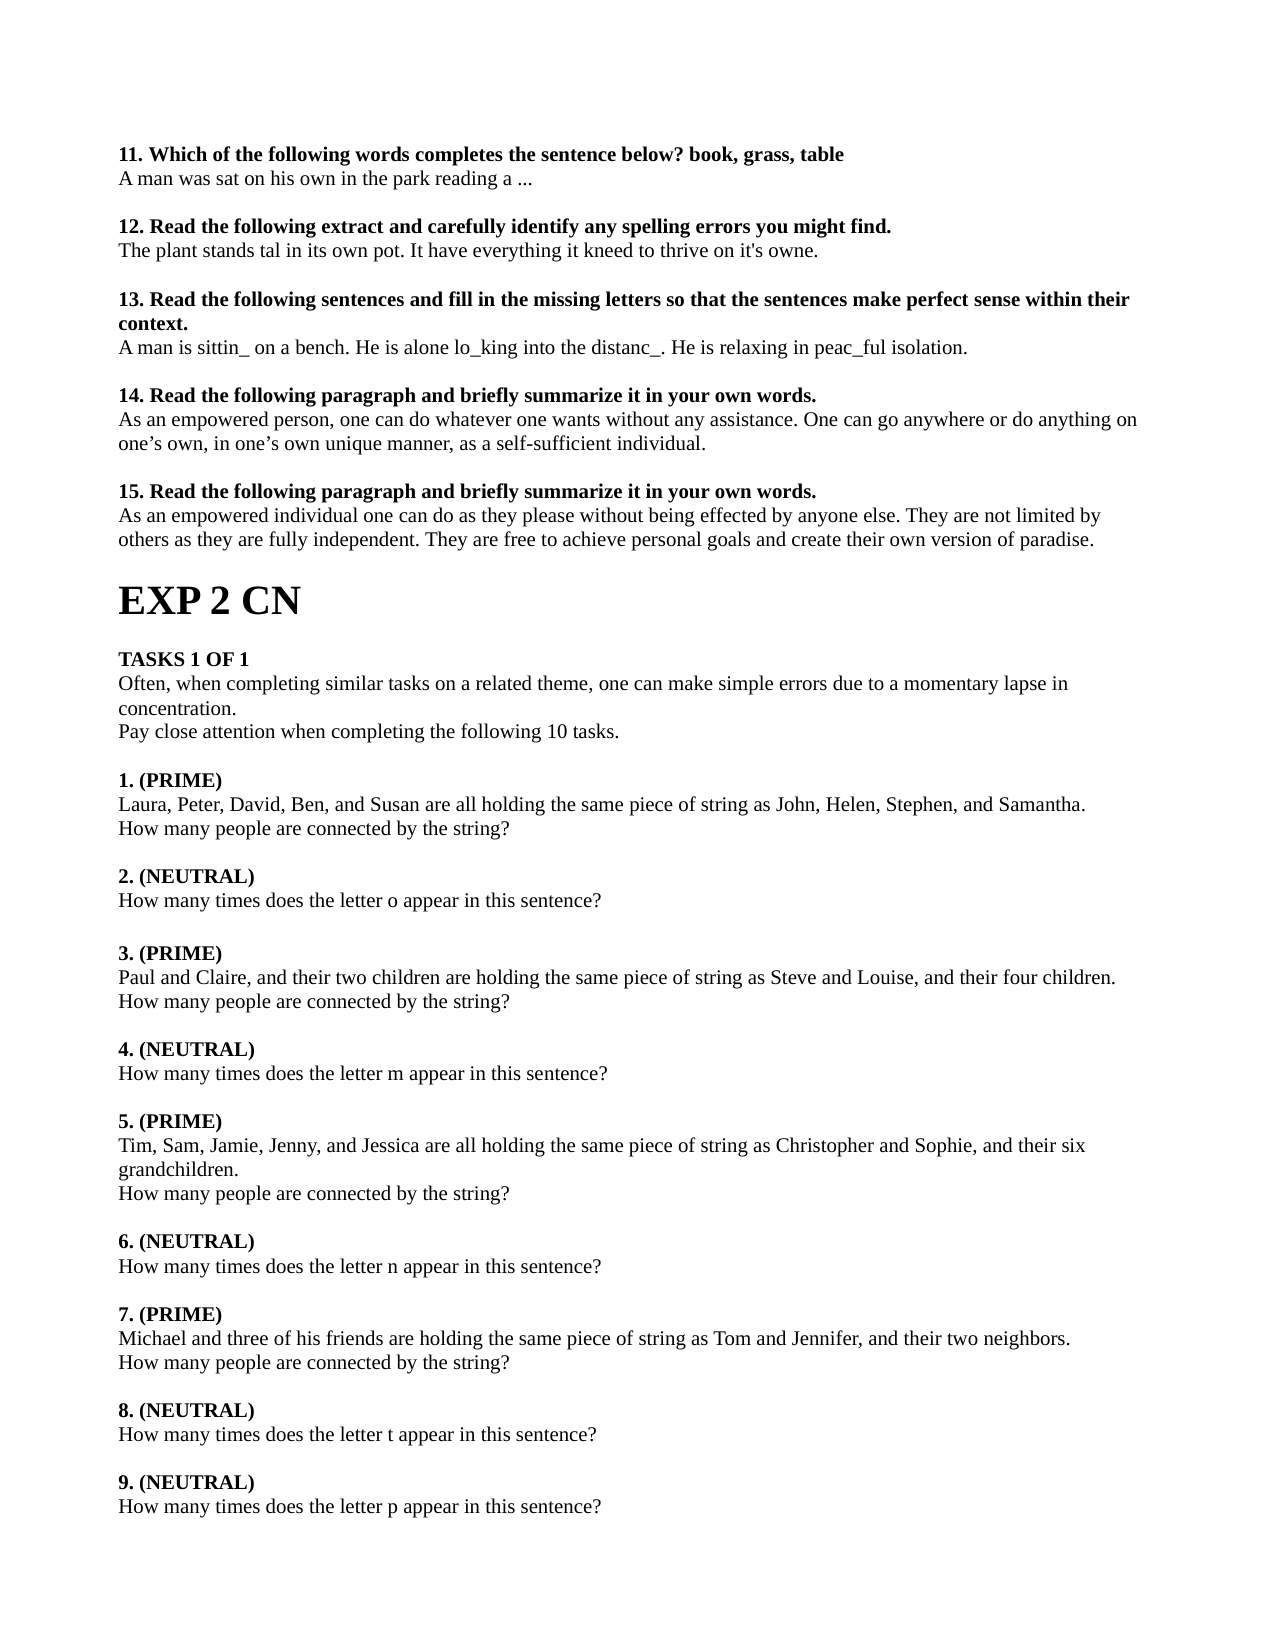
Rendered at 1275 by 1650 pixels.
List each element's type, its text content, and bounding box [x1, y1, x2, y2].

text As an empowered person, one can do whatever one wants without any assistance. One can go anywhere or do anything on one’s own, in one’s own unique manner, as a self-sufficient individual. [118, 407, 1157, 455]
text 11. Which of the following words completes the sentence below? book, grass, table [118, 118, 1157, 166]
text EXP 2 CN [118, 575, 1157, 623]
text TASKS 1 OF 1 Often, when completing similar tasks on a related theme, one can make simple errors due to a momentary lapse in concentration. Pay close attention when completing the following 10 tasks. 1. (PRIME) Laura, Peter, David, Ben, and Susan are all holding the same piece of string as John, Helen, Stephen, and Samantha. How many people are connected by the string? 2. (NEUTRAL) How many times does the letter o appear in this sentence? [118, 623, 1157, 941]
text A man was sat on his own in the park reading a ... 12. Read the following extract and carefully identify any spelling errors you might find. [118, 166, 1157, 238]
text The plant stands tal in its own pot. It have everything it kneed to thrive on it's owne. 13. Read the following sentences and fill in the missing letters so that the sentences make perfect sense within their context. [118, 238, 1157, 335]
text 3. (PRIME) Paul and Claire, and their two children are holding the same piece of string as Steve and Louise, and their four children. How many people are connected by the string? 4. (NEUTRAL) How many times does the letter m appear in this sentence? 5. (PRIME) Tim, Sam, Jamie, Jenny, and Jessica are all holding the same piece of string as Christopher and Sophie, and their six grandchildren. How many people are connected by the string? 6. (NEUTRAL) How many times does the letter n appear in this sentence? 7. (PRIME) Michael and three of his friends are holding the same piece of string as Tom and Jennifer, and their two neighbors. How many people are connected by the string? 8. (NEUTRAL) How many times does the letter t appear in this sentence? 9. (NEUTRAL) [118, 941, 1157, 1494]
text How many times does the letter p appear in this sentence? [118, 1494, 1157, 1518]
text 14. Read the following paragraph and briefly summarize it in your own words. [118, 383, 1157, 407]
text 15. Read the following paragraph and briefly summarize it in your own words. [118, 479, 1157, 503]
text A man is sittin_ on a bench. He is alone lo_king into the distanc_. He is relaxing in peac_ful isolation. [118, 335, 1157, 383]
text As an empowered individual one can do as they please without being effected by anyone else. They are not limited by others as they are fully independent. They are free to achieve personal goals and create their own version of paradise. [118, 503, 1157, 551]
